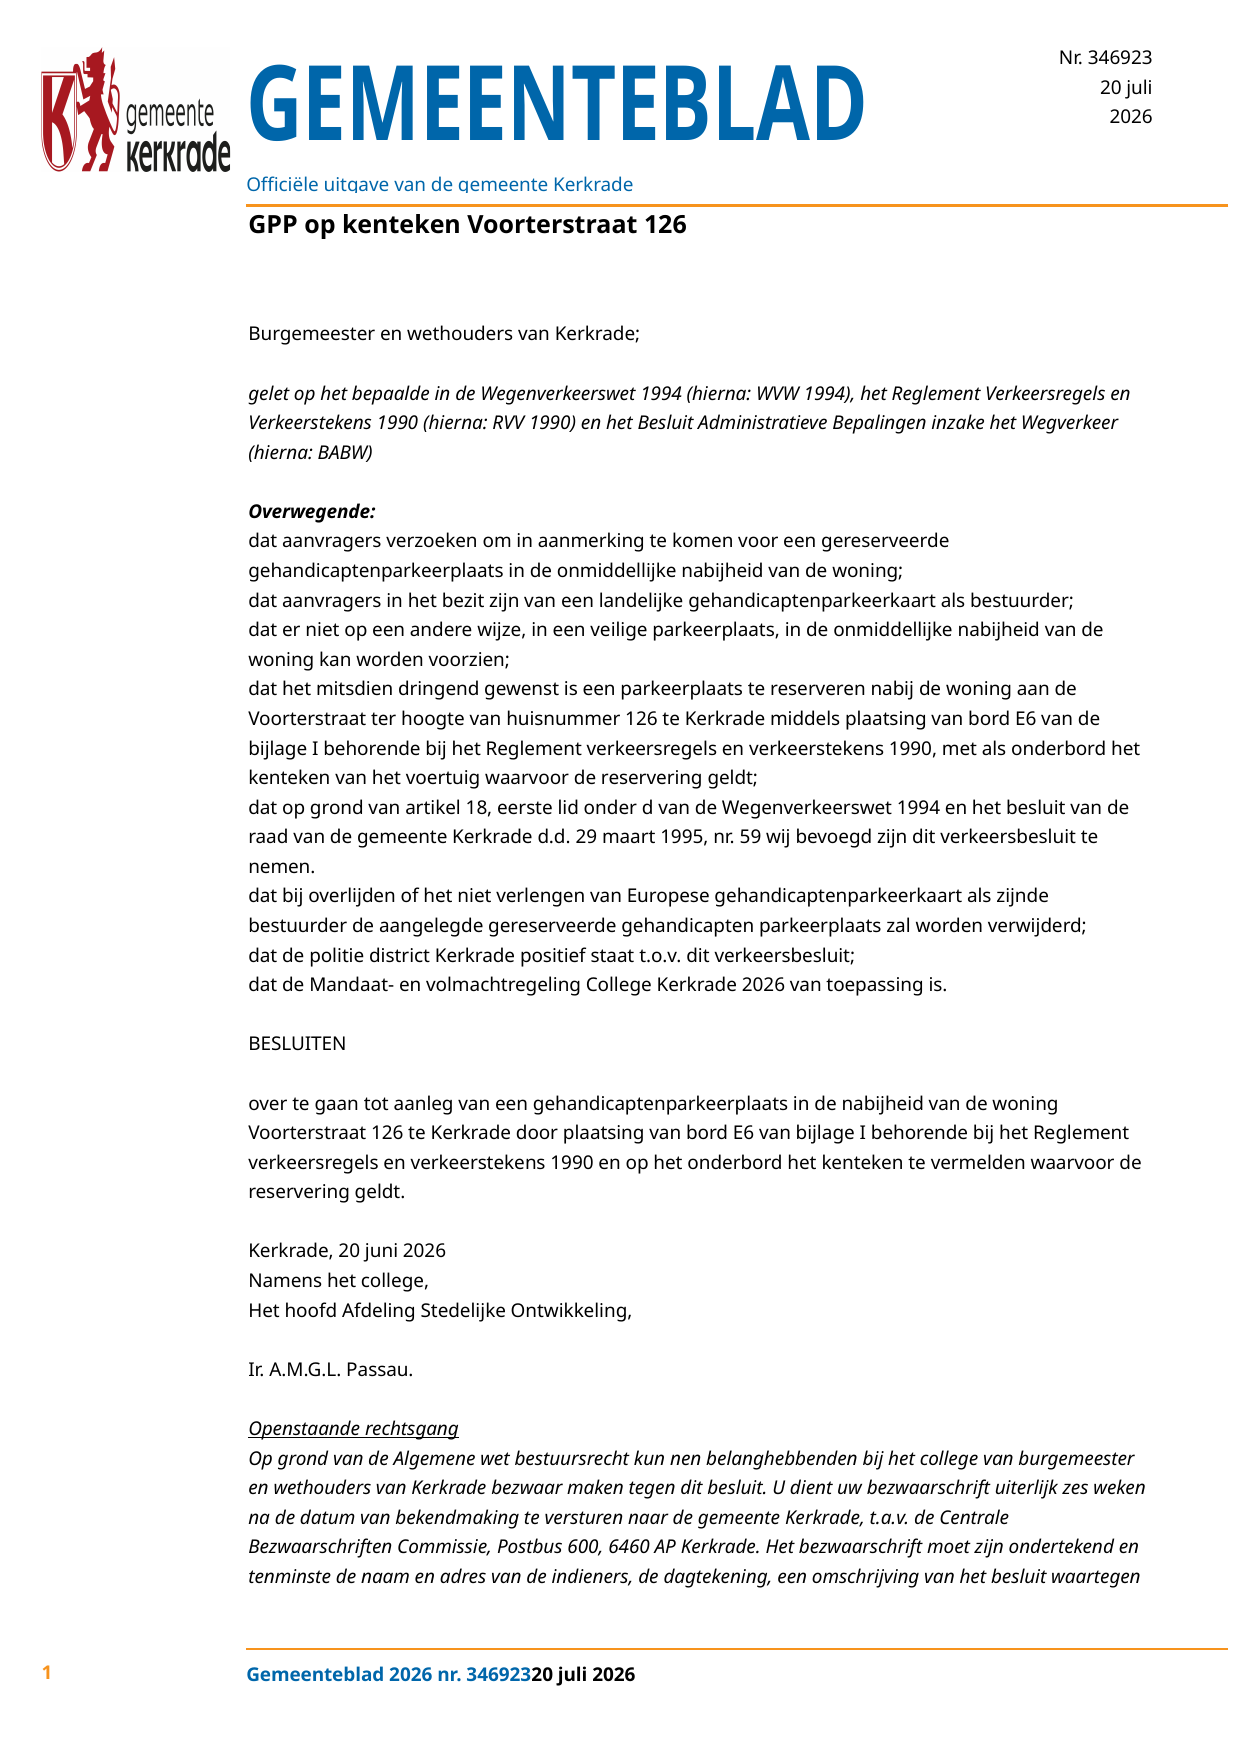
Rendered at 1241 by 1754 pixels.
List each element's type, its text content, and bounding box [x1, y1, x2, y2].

text Ir. A.M.G.L. Passau. [248, 1356, 1152, 1382]
text dat op grond van artikel 18, eerste lid onder d van de Wegenverkeerswet 1994 en het besluit van de raad van de gemeente Kerkrade d.d. 29 maart 1995, nr. 59 wij bevoegd zijn dit verkeersbesluit te nemen. [248, 794, 1152, 879]
picture [41, 47, 231, 172]
text Kerkrade, 20 juni 2026 [248, 1238, 1152, 1263]
text dat bij overlijden of het niet verlengen van Europese gehandicaptenparkeerkaart als zijnde bestuurder de aangelegde gereserveerde gehandicapten parkeerplaats zal worden verwijderd; [248, 883, 1152, 938]
text Namens het college, [248, 1267, 1152, 1293]
text Het hoofd Afdeling Stedelijke Ontwikkeling, [248, 1297, 1152, 1323]
text dat de politie district Kerkrade positief staat t.o.v. dit verkeersbesluit; [248, 942, 1152, 968]
text Openstaande rechtsgang [248, 1415, 1152, 1441]
text Op grond van de Algemene wet bestuursrecht kun nen belanghebbenden bij het college van burgemeester en wethouders van Kerkrade bezwaar maken tegen dit besluit. U dient uw bezwaarschrift uiterlijk zes weken na de datum van bekendmaking te versturen naar de gemeente Kerkrade, t.a.v. de Centrale Bezwaarschriften Commissie, Postbus 600, 6460 AP Kerkrade. Het bezwaarschrift moet zijn ondertekend en tenminste de naam en adres van de indieners, de dagtekening, een omschrijving van het besluit waartegen [248, 1445, 1152, 1589]
text dat het mitsdien dringend gewenst is een parkeerplaats te reserveren nabij de woning aan de Voorterstraat ter hoogte van huisnummer 126 te Kerkrade middels plaatsing van bord E6 van de bijlage I behorende bij het Reglement verkeersregels en verkeerstekens 1990, met als onderbord het kenteken van het voertuig waarvoor de reservering geldt; [248, 676, 1152, 790]
text Overwegende: [248, 498, 1152, 524]
text dat aanvragers verzoeken om in aanmerking te komen voor een gereserveerde gehandicaptenparkeerplaats in de onmiddellijke nabijheid van de woning; [248, 528, 1152, 583]
text dat er niet op een andere wijze, in een veilige parkeerplaats, in de onmiddellijke nabijheid van de woning kan worden voorzien; [248, 616, 1152, 672]
text dat aanvragers in het bezit zijn van een landelijke gehandicaptenparkeerkaart als bestuurder; [248, 587, 1152, 613]
text gelet op het bepaalde in de Wegenverkeerswet 1994 (hierna: WVW 1994), het Reglement Verkeersregels en Verkeerstekens 1990 (hierna: RVV 1990) en het Besluit Administratieve Bepalingen inzake het Wegverkeer (hierna: BABW) [248, 380, 1152, 465]
text Burgemeester en wethouders van Kerkrade; [248, 321, 1152, 346]
text BESLUITEN [248, 1031, 1152, 1056]
text over te gaan tot aanleg van een gehandicaptenparkeerplaats in de nabijheid van de woning Voorterstraat 126 te Kerkrade door plaatsing van bord E6 van bijlage I behorende bij het Reglement verkeersregels en verkeerstekens 1990 en op het onderbord het kenteken te vermelden waarvoor de reservering geldt. [248, 1090, 1152, 1204]
text dat de Mandaat- en volmachtregeling College Kerkrade 2026 van toepassing is. [248, 971, 1152, 997]
text GPP op kenteken Voorterstraat 126 [248, 207, 1152, 241]
